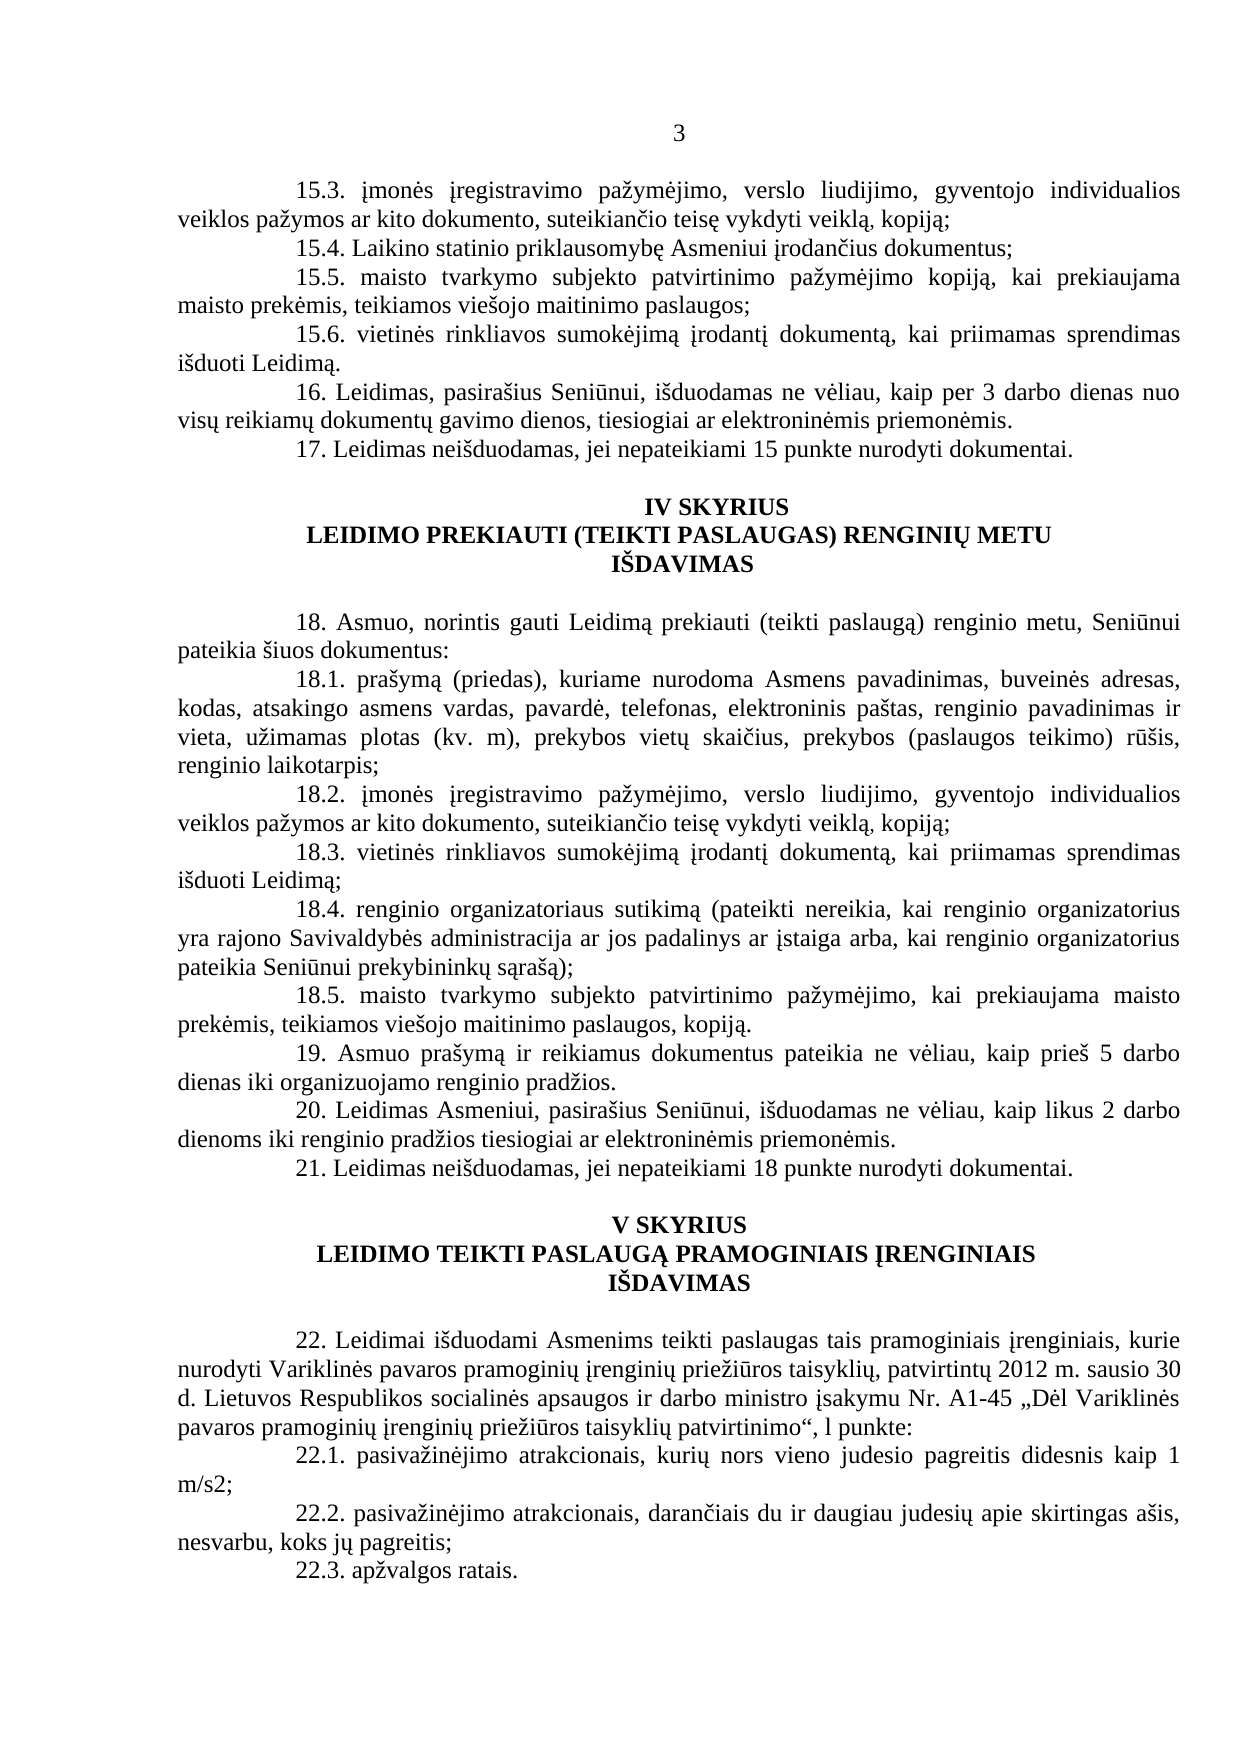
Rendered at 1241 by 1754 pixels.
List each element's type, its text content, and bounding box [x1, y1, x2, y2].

text 15.3. įmonės įregistravimo pažymėjimo, verslo liudijimo, gyventojo individualios veiklos pažymos ar kito dokumento, suteikiančio teisę vykdyti veiklą, kopiją; [177, 176, 1181, 233]
text 18. Asmuo, norintis gauti Leidimą prekiauti (teikti paslaugą) renginio metu, Seniūnui pateikia šiuos dokumentus: [177, 607, 1181, 664]
text 17. Leidimas neišduodamas, jei nepateikiami 15 punkte nurodyti dokumentai. [177, 434, 1181, 463]
text 15.6. vietinės rinkliavos sumokėjimą įrodantį dokumentą, kai priimamas sprendimas išduoti Leidimą. [177, 319, 1181, 377]
text 22.1. pasivažinėjimo atrakcionais, kurių nors vieno judesio pagreitis didesnis kaip 1 m/s2; [177, 1441, 1181, 1498]
text 22. Leidimai išduodami Asmenims teikti paslaugas tais pramoginiais įrenginiais, kurie nurodyti Variklinės pavaros pramoginių įrenginių priežiūros taisyklių, patvirtintų 2012 m. sausio 30 d. Lietuvos Respublikos socialinės apsaugos ir darbo ministro įsakymu Nr. A1-45 „Dėl Variklinės pavaros pramoginių įrenginių priežiūros taisyklių patvirtinimo“, l punkte: [177, 1326, 1181, 1441]
text LEIDIMO PREKIAUTI (TEIKTI PASLAUGAS) RENGINIŲ METU [177, 521, 1181, 549]
text LEIDIMO TEIKTI PASLAUGĄ PRAMOGINIAIS ĮRENGINIAIS [177, 1239, 1181, 1268]
text 18.3. vietinės rinkliavos sumokėjimą įrodantį dokumentą, kai priimamas sprendimas išduoti Leidimą; [177, 837, 1181, 894]
text 22.2. pasivažinėjimo atrakcionais, darančiais du ir daugiau judesių apie skirtingas ašis, nesvarbu, koks jų pagreitis; [177, 1498, 1181, 1556]
text 18.2. įmonės įregistravimo pažymėjimo, verslo liudijimo, gyventojo individualios veiklos pažymos ar kito dokumento, suteikiančio teisę vykdyti veiklą, kopiją; [177, 779, 1181, 837]
text 22.3. apžvalgos ratais. [177, 1556, 1181, 1584]
text 18.1. prašymą (priedas), kuriame nurodoma Asmens pavadinimas, buveinės adresas, kodas, atsakingo asmens vardas, pavardė, telefonas, elektroninis paštas, renginio pavadinimas ir vieta, užimamas plotas (kv. m), prekybos vietų skaičius, prekybos (paslaugos teikimo) rūšis, renginio laikotarpis; [177, 664, 1181, 779]
text 18.4. renginio organizatoriaus sutikimą (pateikti nereikia, kai renginio organizatorius yra rajono Savivaldybės administracija ar jos padalinys ar įstaiga arba, kai renginio organizatorius pateikia Seniūnui prekybininkų sąrašą); [177, 894, 1181, 981]
text 20. Leidimas Asmeniui, pasirašius Seniūnui, išduodamas ne vėliau, kaip likus 2 darbo dienoms iki renginio pradžios tiesiogiai ar elektroninėmis priemonėmis. [177, 1096, 1181, 1153]
text 19. Asmuo prašymą ir reikiamus dokumentus pateikia ne vėliau, kaip prieš 5 darbo dienas iki organizuojamo renginio pradžios. [177, 1038, 1181, 1096]
text IŠDAVIMAS [177, 549, 1181, 578]
text 18.5. maisto tvarkymo subjekto patvirtinimo pažymėjimo, kai prekiaujama maisto prekėmis, teikiamos viešojo maitinimo paslaugos, kopiją. [177, 981, 1181, 1038]
text V SKYRIUS [177, 1211, 1181, 1239]
text IV SKYRIUS [177, 492, 1181, 521]
text IŠDAVIMAS [177, 1268, 1181, 1297]
text 15.5. maisto tvarkymo subjekto patvirtinimo pažymėjimo kopiją, kai prekiaujama maisto prekėmis, teikiamos viešojo maitinimo paslaugos; [177, 262, 1181, 319]
text 21. Leidimas neišduodamas, jei nepateikiami 18 punkte nurodyti dokumentai. [177, 1153, 1181, 1182]
text 16. Leidimas, pasirašius Seniūnui, išduodamas ne vėliau, kaip per 3 darbo dienas nuo visų reikiamų dokumentų gavimo dienos, tiesiogiai ar elektroninėmis priemonėmis. [177, 377, 1181, 434]
text 15.4. Laikino statinio priklausomybę Asmeniui įrodančius dokumentus; [177, 233, 1181, 262]
